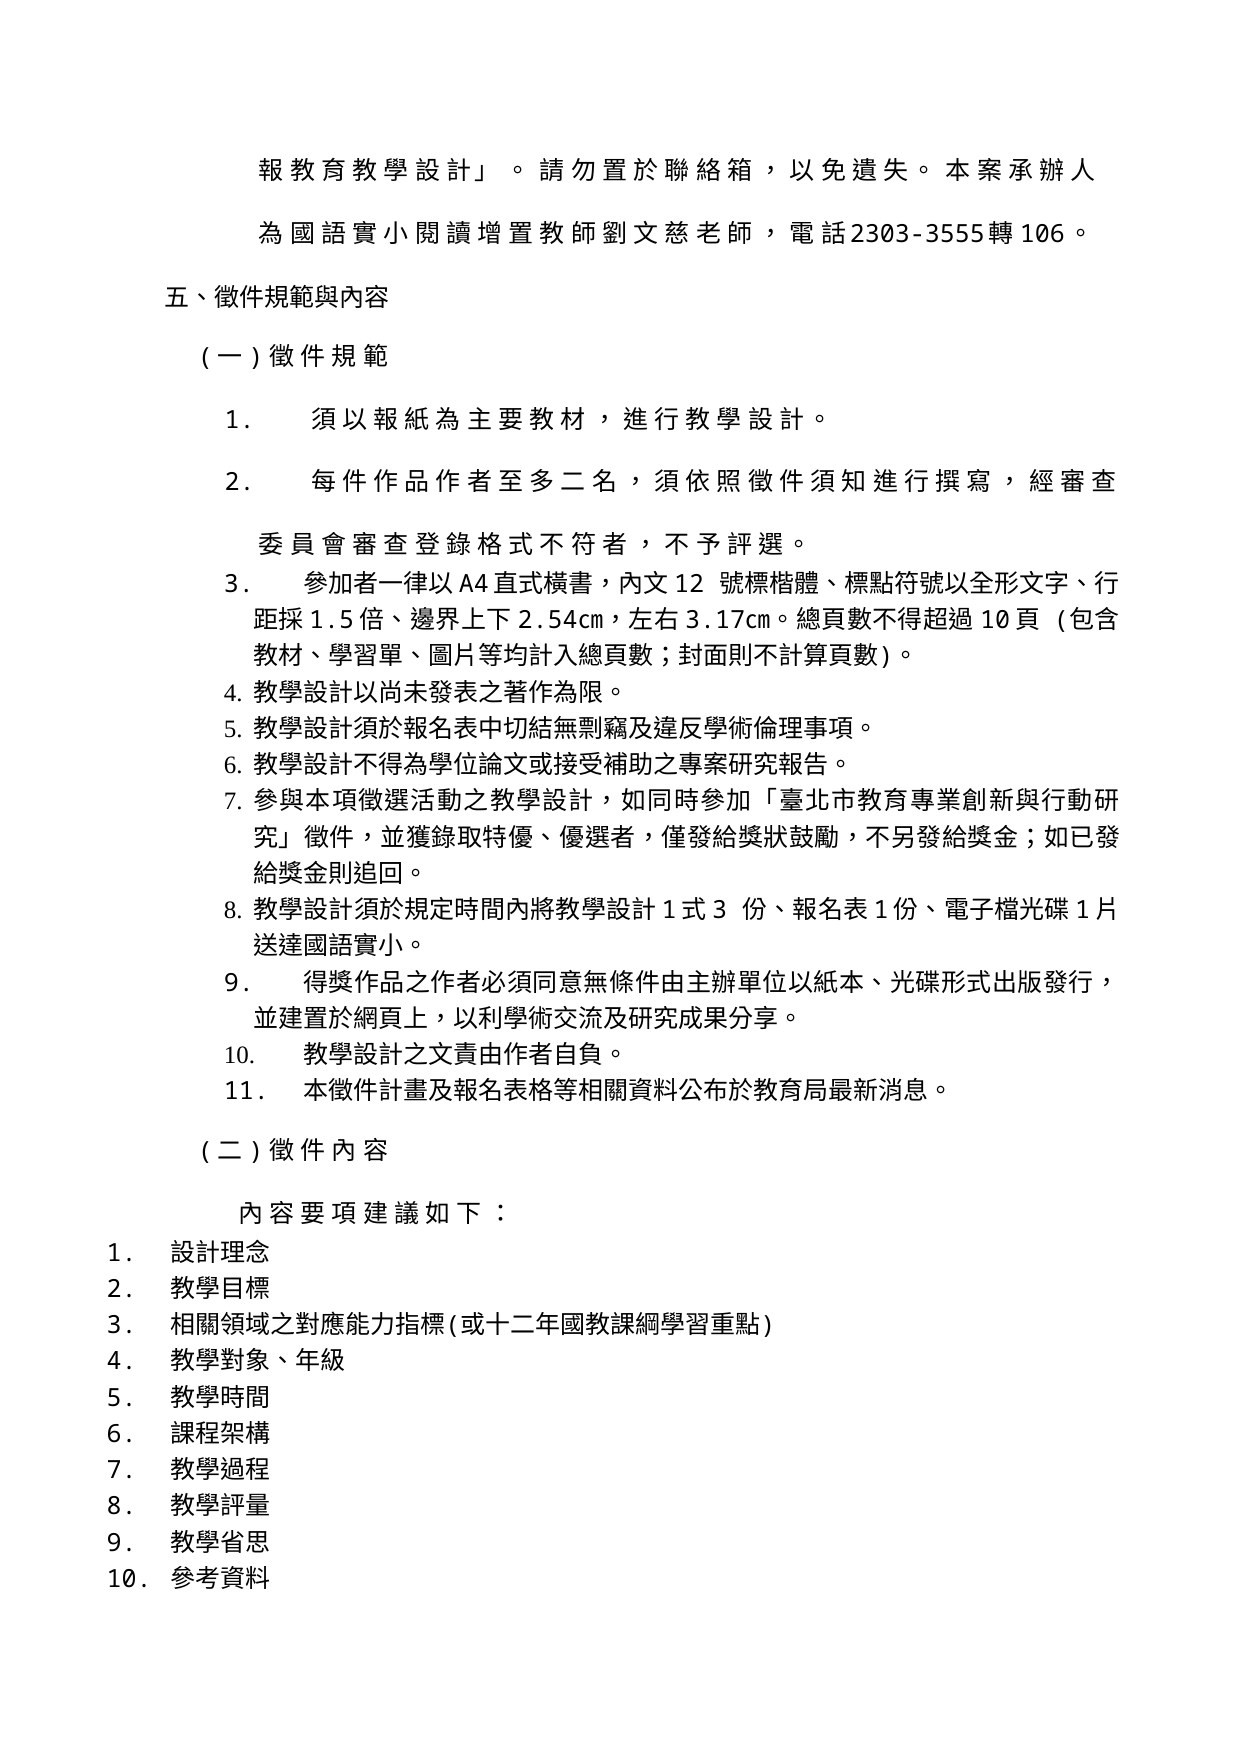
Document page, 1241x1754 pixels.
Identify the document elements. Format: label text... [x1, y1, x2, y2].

text (一)徵件規範 [120, 313, 1120, 376]
list 須以報紙為主要教材，進行教學設計。 [223, 376, 1120, 438]
list 參考資料 [106, 1558, 1120, 1594]
list 本徵件計畫及報名表格等相關資料公布於教育局最新消息。 [223, 1071, 1120, 1107]
text 內容要項建議如下： [164, 1169, 1120, 1232]
list 設計理念 [106, 1232, 1120, 1268]
list 教學對象、年級 [106, 1341, 1120, 1377]
list 報教育教學設計」。請勿置於聯絡箱，以免遺失。本案承辦人為國語實小閱讀增置教師劉文慈老師，電話2303-3555轉106。 [191, 127, 1120, 252]
list 教學設計須於規定時間內將教學設計1式3 份、報名表1份、電子檔光碟1片送達國語實小。 [223, 889, 1120, 962]
list 教學評量 [106, 1486, 1120, 1522]
list 每件作品作者至多二名，須依照徵件須知進行撰寫，經審查委員會審查登錄格式不符者，不予評選。 [223, 438, 1120, 563]
text 五、徵件規範與內容 [164, 277, 1120, 313]
list 參與本項徵選活動之教學設計，如同時參加「臺北市教育專業創新與行動研究」徵件，並獲錄取特優、優選者，僅發給獎狀鼓勵，不另發給獎金；如已發給獎金則追回。 [223, 781, 1120, 889]
list 教學過程 [106, 1449, 1120, 1486]
list 教學設計以尚未發表之著作為限。 [223, 672, 1120, 708]
list 教學設計之文責由作者自負。 [223, 1034, 1120, 1071]
list 教學設計不得為學位論文或接受補助之專案研究報告。 [223, 744, 1120, 781]
list 教學時間 [106, 1377, 1120, 1413]
list 教學目標 [106, 1268, 1120, 1304]
list 課程架構 [106, 1413, 1120, 1449]
list 教學設計須於報名表中切結無剽竊及違反學術倫理事項。 [223, 708, 1120, 744]
list 得獎作品之作者必須同意無條件由主辦單位以紙本、光碟形式出版發行，並建置於網頁上，以利學術交流及研究成果分享。 [223, 962, 1120, 1034]
list 教學省思 [106, 1522, 1120, 1558]
list 參加者一律以A4直式橫書，內文12 號標楷體、標點符號以全形文字、行距採1.5倍、邊界上下2.54㎝，左右3.17㎝。總頁數不得超過10頁 (包含教材、學習單、圖片等均計入總頁數；封面則不計算頁數)。 [223, 563, 1120, 672]
text (二)徵件內容 [120, 1107, 1120, 1169]
list 相關領域之對應能力指標(或十二年國教課綱學習重點) [106, 1304, 1120, 1341]
